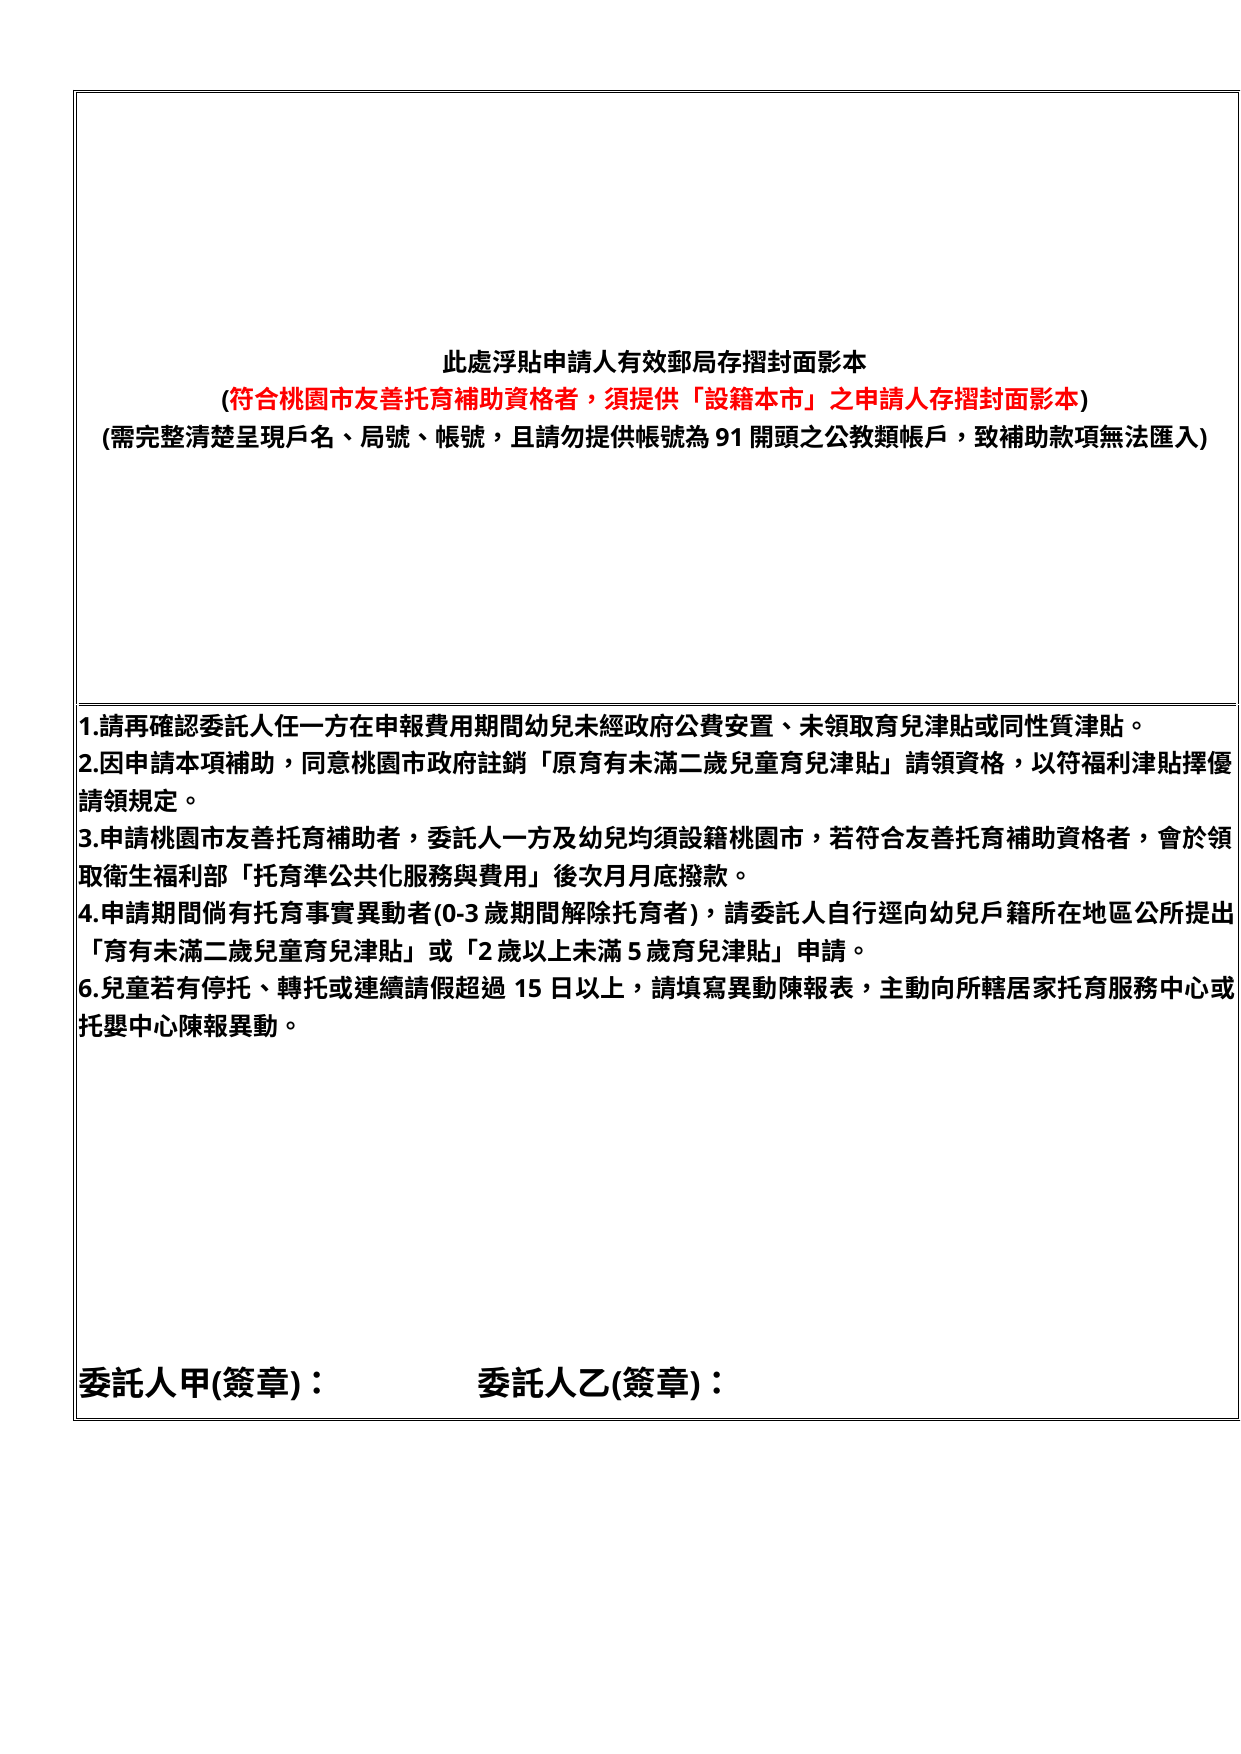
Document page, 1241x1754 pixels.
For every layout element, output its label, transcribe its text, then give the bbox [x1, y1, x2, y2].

table_cell 1.請再確認委託人任一方在申報費用期間幼兒未經政府公費安置、未領取育兒津貼或同性質津貼。 2.因申請本項補助，同意桃園市政府註銷「原育有未滿二歲兒童育兒津貼」請領資格，以符福利津貼擇優請領規定。 3.申請桃園市友善托育補助者，委託人一方及幼兒均須設籍桃園市，若符合友善托育補助資格者，會於領取衛生福利部「托育準公共化服務與費用」後次月月底撥款。 4.申請期間倘有托育事實異動者(0-3歲期間解除托育者)，請委託人自行逕向幼兒戶籍所在地區公所提出「育有未滿二歲兒童育兒津貼」或「2歲以上未滿5歲育兒津貼」申請。 6.兒童若有停托、轉托或連續請假超過 15 日以上，請填寫異動陳報表，主動向所轄居家托育服務中心或托嬰中心陳報異動。 委託人甲(簽章)： 委託人乙(簽章)： [77, 703, 1238, 1418]
table_cell 此處浮貼申請人有效郵局存摺封面影本 (符合桃園市友善托育補助資格者，須提供「設籍本市」之申請人存摺封面影本) (需完整清楚呈現戶名、局號、帳號，且請勿提供帳號為91開頭之公教類帳戶，致補助款項無法匯入) [77, 93, 1238, 703]
